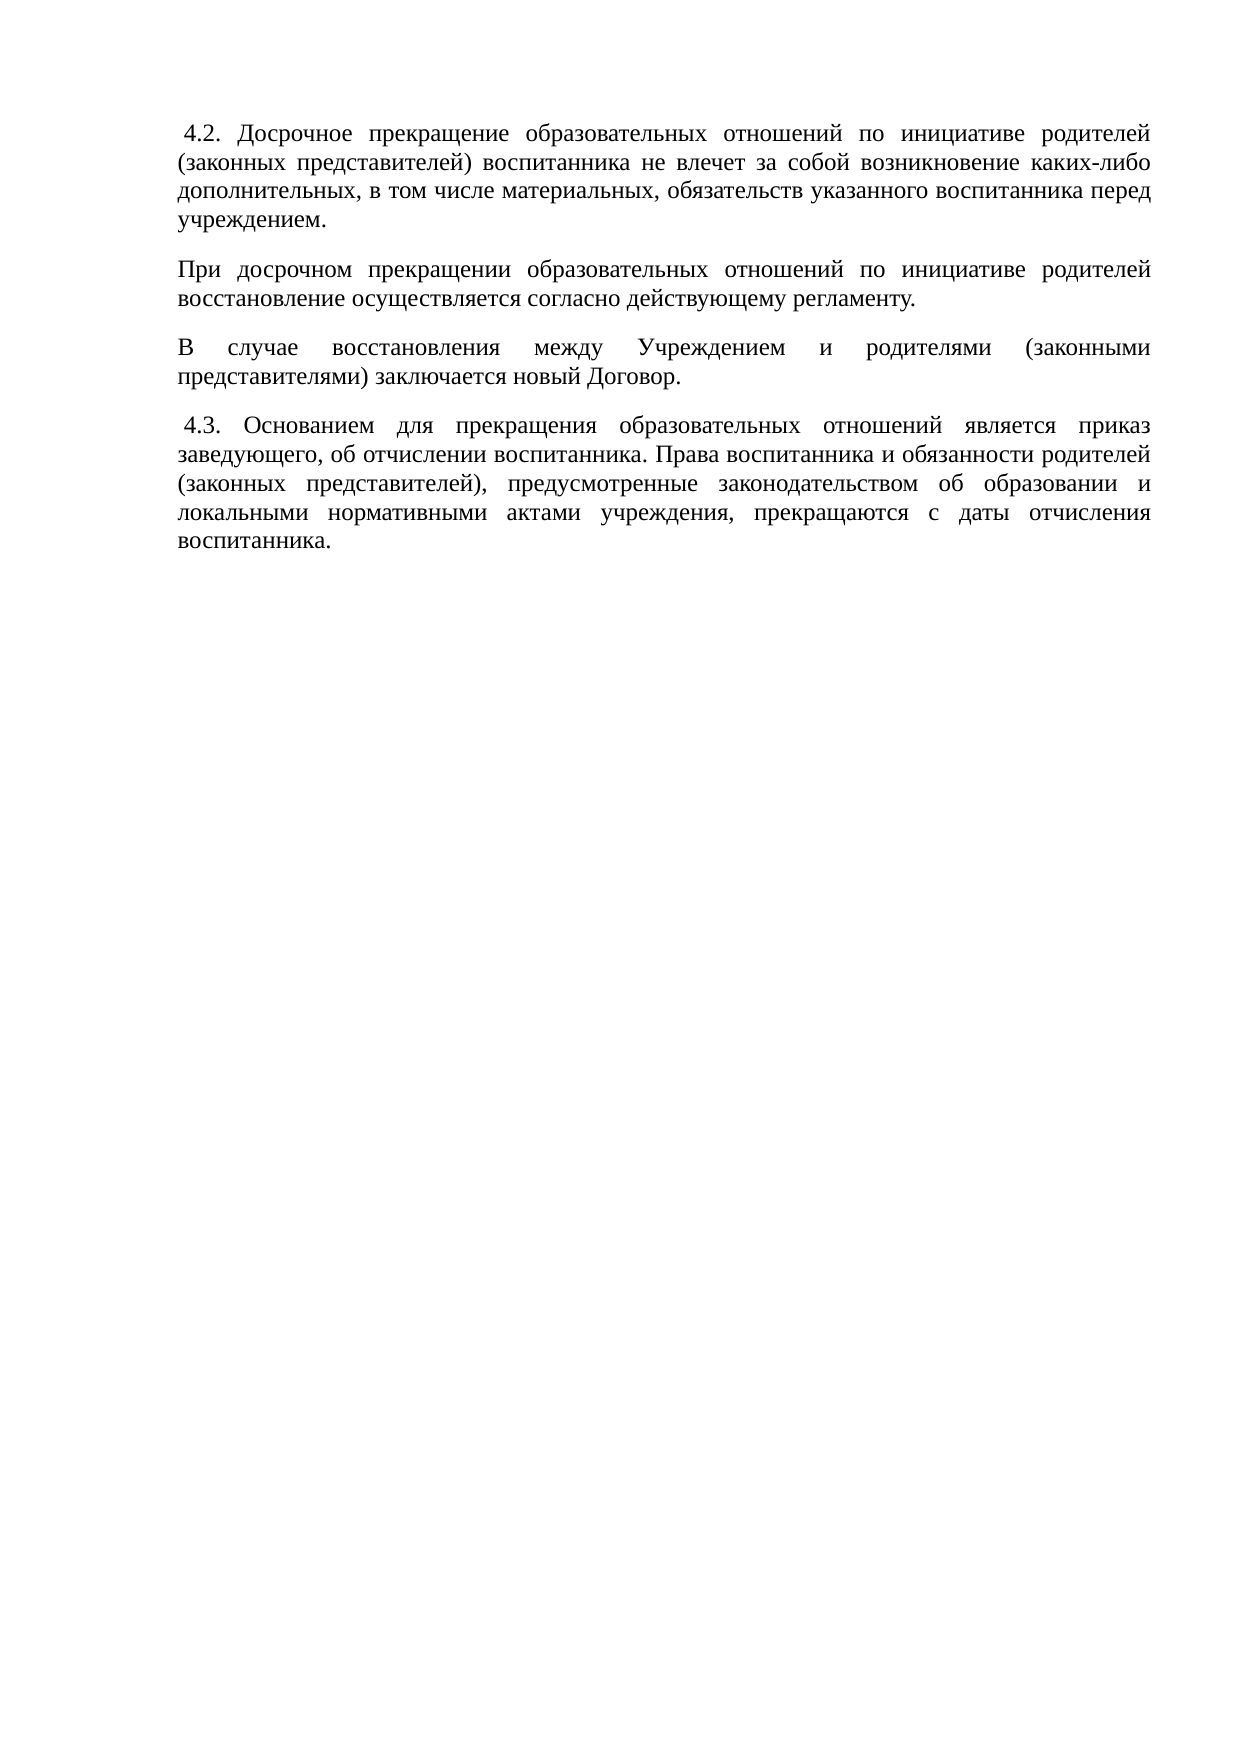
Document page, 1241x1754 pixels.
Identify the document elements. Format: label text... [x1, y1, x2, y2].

text При досрочном прекращении образовательных отношений по инициативе родителей восстановление осуществляется согласно действующему регламенту. [177, 254, 1152, 311]
text В случае восстановления между Учреждением и родителями (законными представителями) заключается новый Договор. [177, 332, 1152, 390]
text 4.2. Досрочное прекращение образовательных отношений по инициативе родителей (законных представителей) воспитанника не влечет за собой возникновение каких-либо дополнительных, в том числе материальных, обязательств указанного воспитанника перед учреждением. [177, 118, 1152, 233]
text 4.3. Основанием для прекращения образовательных отношений является приказ заведующего, об отчислении воспитанника. Права воспитанника и обязанности родителей (законных представителей), предусмотренные законодательством об образовании и локальными нормативными актами учреждения, прекращаются с даты отчисления воспитанника. [177, 411, 1152, 554]
